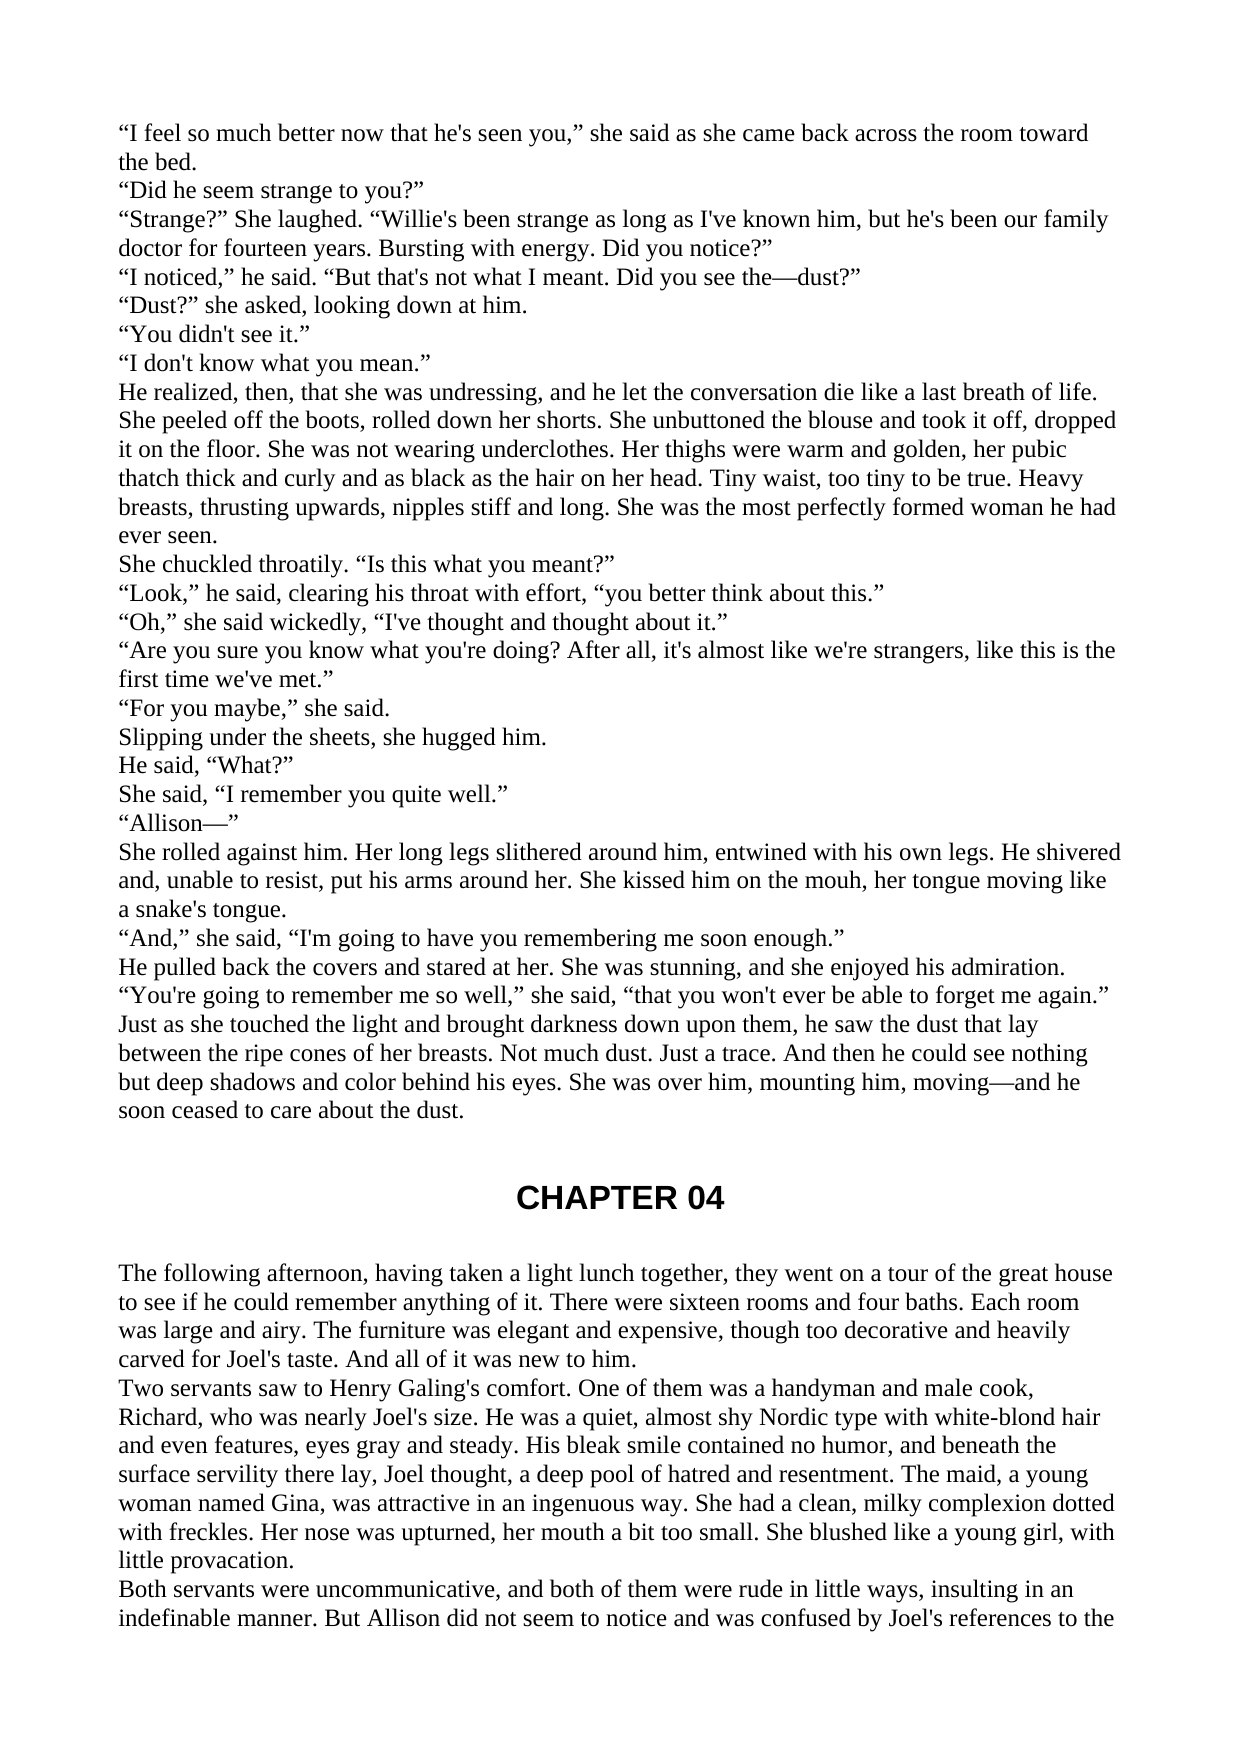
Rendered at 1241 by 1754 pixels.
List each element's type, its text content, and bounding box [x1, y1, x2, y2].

text “For you maybe,” she said. [118, 693, 1122, 722]
text Both servants were uncommunicative, and both of them were rude in little ways, insulting in an indefinable manner. But Allison did not seem to notice and was confused by Joel's references to the [118, 1574, 1122, 1632]
text “Did he seem strange to you?” [118, 176, 1122, 204]
text “Allison—” [118, 808, 1122, 837]
text She said, “I remember you quite well.” [118, 779, 1122, 808]
text “Oh,” she said wickedly, “I've thought and thought about it.” [118, 607, 1122, 636]
text “Look,” he said, clearing his throat with effort, “you better think about this.” [118, 578, 1122, 607]
text “I don't know what you mean.” [118, 348, 1122, 377]
text The following afternoon, having taken a light lunch together, they went on a tour of the great house to see if he could remember anything of it. There were sixteen rooms and four baths. Each room was large and airy. The furniture was elegant and expensive, though too decorative and heavily carved for Joel's taste. And all of it was new to him. [118, 1258, 1122, 1373]
text “I noticed,” he said. “But that's not what I meant. Did you see the—dust?” [118, 262, 1122, 291]
text “Strange?” She laughed. “Willie's been strange as long as I've known him, but he's been our family doctor for fourteen years. Bursting with energy. Did you notice?” [118, 204, 1122, 262]
text He pulled back the covers and stared at her. She was stunning, and she enjoyed his admiration. [118, 952, 1122, 981]
text He said, “What?” [118, 751, 1122, 779]
text “Dust?” she asked, looking down at him. [118, 291, 1122, 319]
text Slipping under the sheets, she hugged him. [118, 722, 1122, 751]
text She rolled against him. Her long legs slithered around him, entwined with his own legs. He shivered and, unable to resist, put his arms around her. She kissed him on the mouh, her tongue moving like a snake's tongue. [118, 837, 1122, 923]
subtitle CHAPTER 04 [118, 1178, 1122, 1217]
text “And,” she said, “I'm going to have you remembering me soon enough.” [118, 923, 1122, 952]
text “Are you sure you know what you're doing? After all, it's almost like we're strangers, like this is the first time we've met.” [118, 636, 1122, 693]
text Just as she touched the light and brought darkness down upon them, he saw the dust that lay between the ripe cones of her breasts. Not much dust. Just a trace. And then he could see nothing but deep shadows and color behind his eyes. She was over him, mounting him, moving—and he soon ceased to care about the dust. [118, 1009, 1122, 1124]
text “I feel so much better now that he's seen you,” she said as she came back across the room toward the bed. [118, 118, 1122, 176]
text He realized, then, that she was undressing, and he let the conversation die like a last breath of life. She peeled off the boots, rolled down her shorts. She unbuttoned the blouse and took it off, dropped it on the floor. She was not wearing underclothes. Her thighs were warm and golden, her pubic thatch thick and curly and as black as the hair on her head. Tiny waist, too tiny to be true. Heavy breasts, thrusting upwards, nipples stiff and long. She was the most perfectly formed woman he had ever seen. [118, 377, 1122, 549]
text She chuckled throatily. “Is this what you meant?” [118, 549, 1122, 578]
text “You're going to remember me so well,” she said, “that you won't ever be able to forget me again.” [118, 981, 1122, 1009]
text Two servants saw to Henry Galing's comfort. One of them was a handyman and male cook, Richard, who was nearly Joel's size. He was a quiet, almost shy Nordic type with white-blond hair and even features, eyes gray and steady. His bleak smile contained no humor, and beneath the surface servility there lay, Joel thought, a deep pool of hatred and resentment. The maid, a young woman named Gina, was attractive in an ingenuous way. She had a clean, milky complexion dotted with freckles. Her nose was upturned, her mouth a bit too small. She blushed like a young girl, with little provacation. [118, 1373, 1122, 1574]
text “You didn't see it.” [118, 319, 1122, 348]
